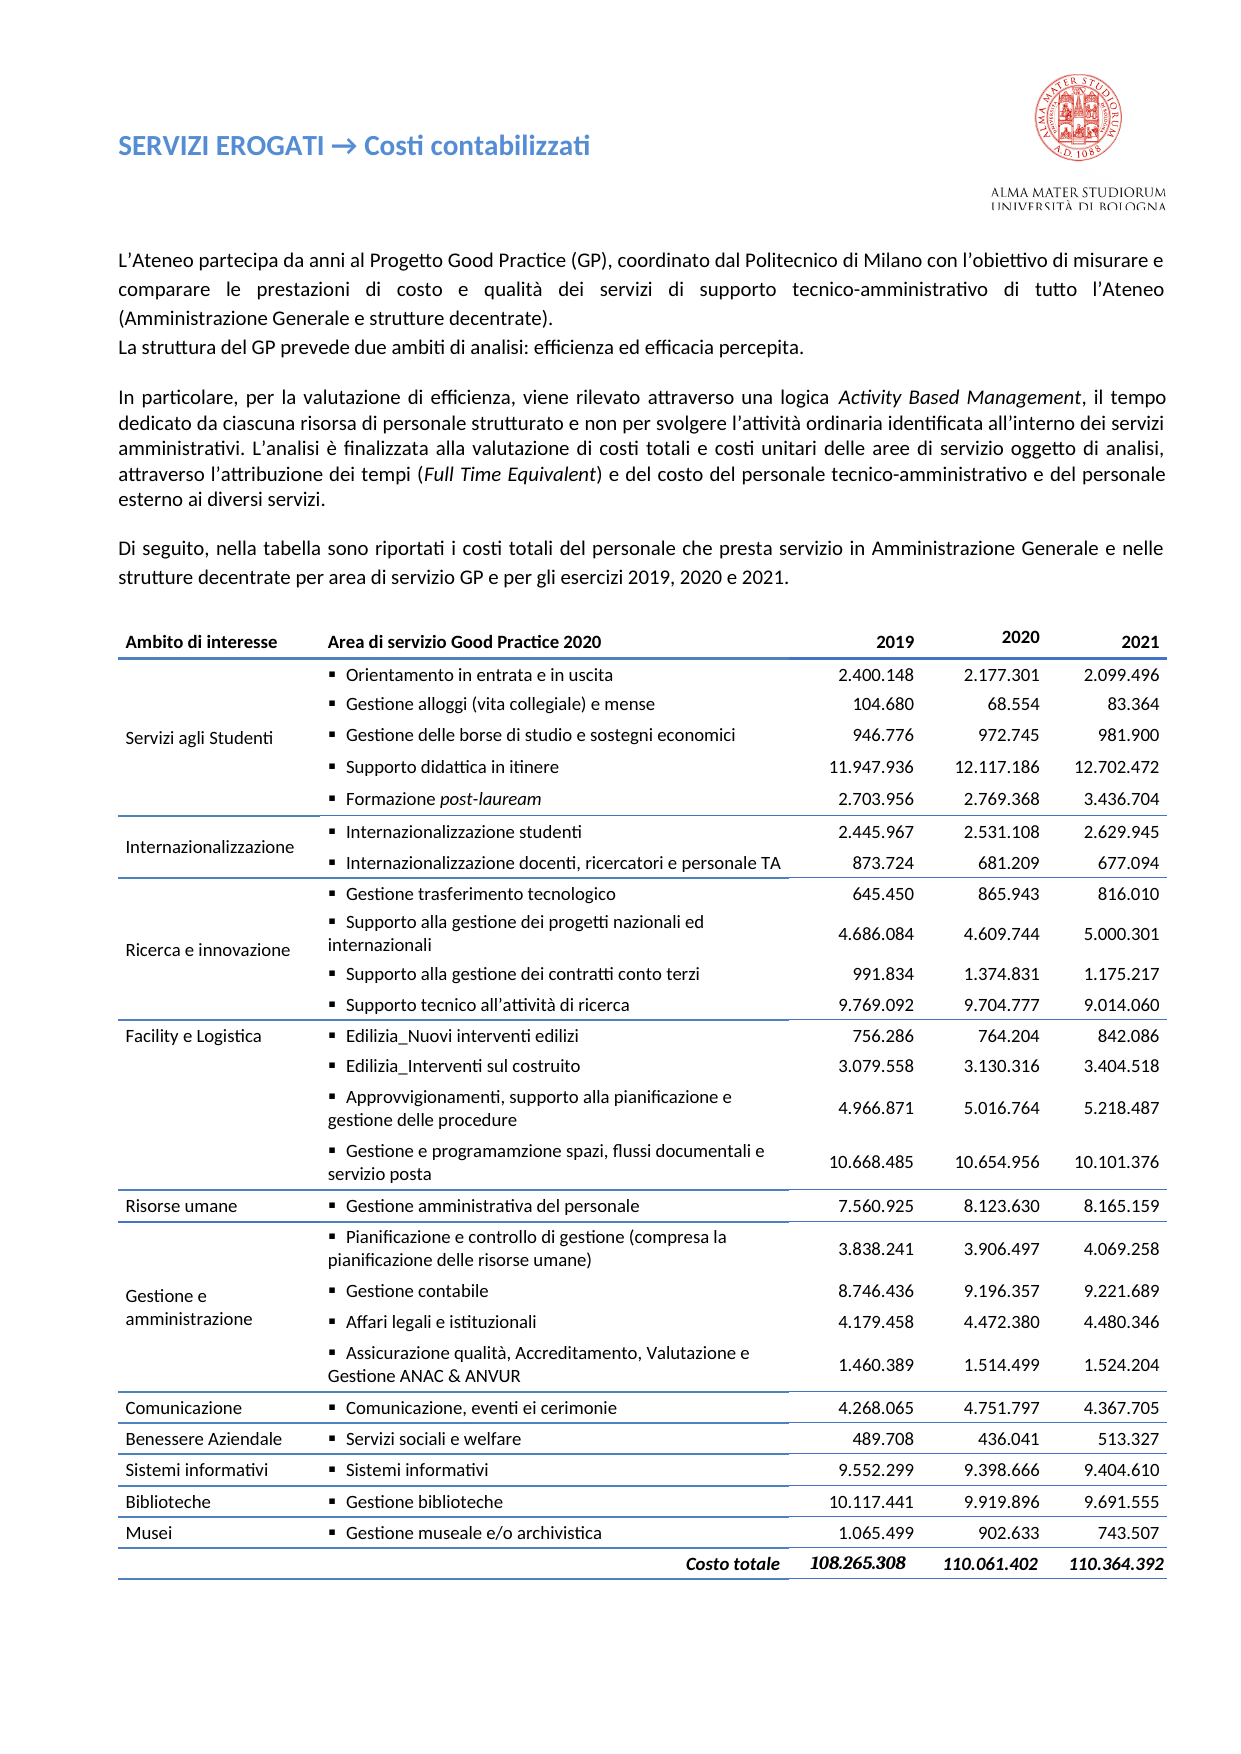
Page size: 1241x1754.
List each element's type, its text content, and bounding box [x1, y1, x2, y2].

table_cell 946.776 [789, 720, 915, 751]
text La struttura del GP prevede due ambiti di analisi: efficienza ed efficacia percepita. [118, 334, 1167, 360]
table_cell 2.099.496 [1041, 660, 1167, 688]
table_cell  Gestione trasferimento tecnologico [320, 879, 789, 908]
table_header 2021 [1041, 626, 1167, 657]
table_cell 743.507 [1041, 1517, 1167, 1547]
table_cell Facility e Logistica [118, 1021, 320, 1050]
table_cell 2.703.956 [789, 782, 915, 815]
table_cell 489.708 [789, 1423, 915, 1453]
table_cell 4.268.065 [789, 1392, 915, 1422]
table_cell 972.745 [915, 720, 1041, 751]
table_cell 436.041 [915, 1423, 1041, 1453]
table_cell Internazionalizzazione [118, 817, 320, 877]
table_cell 2.769.368 [915, 782, 1041, 815]
table_cell 3.079.558 [789, 1050, 915, 1081]
table_cell 9.398.666 [915, 1454, 1041, 1484]
table_cell 1.065.499 [789, 1517, 915, 1547]
table_cell  Affari legali e istituzionali [320, 1305, 789, 1336]
table_cell 3.130.316 [915, 1050, 1041, 1081]
table_cell [118, 1050, 320, 1081]
table_cell 12.117.186 [915, 751, 1041, 782]
table_cell  Gestione museale e/o archivistica [320, 1518, 789, 1547]
table_cell 902.633 [915, 1517, 1041, 1547]
table_cell 865.943 [915, 878, 1041, 908]
table_cell 9.221.689 [1041, 1274, 1167, 1305]
table_cell Ricerca e innovazione [118, 879, 320, 1019]
table_cell 10.117.441 [789, 1486, 915, 1516]
table_cell 108.265.308 [789, 1548, 915, 1578]
table_header Ambito di interesse [118, 626, 320, 657]
text Di seguito, nella tabella sono riportati i costi totali del personale che presta servizio in Amministrazione Generale e nelle strutture decentrate per area di servizio GP e per gli esercizi 2019, 2020 e 2021. [118, 535, 1167, 590]
table_header Area di servizio Good Practice 2020 [320, 626, 789, 657]
table_cell 9.919.896 [915, 1486, 1041, 1516]
table_cell 681.209 [915, 846, 1041, 877]
table_header 2020 [915, 626, 1041, 657]
table_cell  Supporto didattica in itinere [320, 751, 789, 782]
table_cell 9.014.060 [1041, 988, 1167, 1019]
text In particolare, per la valutazione di efficienza, viene rilevato attraverso una logica Activity Based Management, il tempo dedicato da ciascuna risorsa di personale strutturato e non per svolgere l’attività ordinaria identificata all’interno dei servizi amministrativi. L’analisi è finalizzata alla valutazione di costi totali e costi unitari delle aree di servizio oggetto di analisi, attraverso l’attribuzione dei tempi (Full Time Equivalent) e del costo del personale tecnico-amministrativo e del personale esterno ai diversi servizi. [118, 384, 1167, 512]
table_cell 1.524.204 [1041, 1336, 1167, 1391]
table_cell  Orientamento in entrata e in uscita [320, 660, 789, 688]
table_header 2019 [789, 626, 915, 657]
table_cell 4.367.705 [1041, 1392, 1167, 1422]
table_cell 677.094 [1041, 846, 1167, 877]
table_cell 4.686.084 [789, 909, 915, 956]
table_cell Servizi agli Studenti [118, 660, 320, 815]
table_cell 5.016.764 [915, 1081, 1041, 1134]
table_cell 7.560.925 [789, 1190, 915, 1221]
table_cell [118, 1081, 320, 1134]
table_cell 5.218.487 [1041, 1081, 1167, 1134]
table_cell 4.480.346 [1041, 1305, 1167, 1336]
table_cell 3.436.704 [1041, 782, 1167, 815]
table_cell  Gestione e programamzione spazi, flussi documentali e servizio posta [320, 1135, 789, 1189]
table_cell  Comunicazione, eventi ei cerimonie [320, 1393, 789, 1422]
table_cell 5.000.301 [1041, 909, 1167, 956]
table_cell 9.552.299 [789, 1454, 915, 1484]
table_cell 10.101.376 [1041, 1135, 1167, 1189]
table_cell Sistemi informativi [118, 1455, 320, 1484]
table_cell Musei [118, 1518, 320, 1547]
table_cell 873.724 [789, 846, 915, 877]
table_cell 2.400.148 [789, 660, 915, 688]
table_cell 110.061.402 [915, 1548, 1041, 1578]
table_cell 8.746.436 [789, 1274, 915, 1305]
table_cell 4.069.258 [1041, 1222, 1167, 1274]
table_cell Risorse umane [118, 1191, 320, 1221]
table_cell 2.177.301 [915, 660, 1041, 688]
table_cell  Gestione alloggi (vita collegiale) e mense [320, 688, 789, 719]
table_cell 4.966.871 [789, 1081, 915, 1134]
table_cell 645.450 [789, 878, 915, 908]
table_cell 842.086 [1041, 1020, 1167, 1050]
table_cell  Supporto alla gestione dei progetti nazionali ed internazionali [320, 909, 789, 956]
table_cell 110.364.392 [1041, 1548, 1167, 1578]
table_cell Biblioteche [118, 1487, 320, 1516]
table_cell  Servizi sociali e welfare [320, 1424, 789, 1453]
table_cell  Formazione post-lauream [320, 782, 789, 815]
table_cell  Internazionalizzazione docenti, ricercatori e personale TA [320, 846, 789, 877]
table_cell 981.900 [1041, 720, 1167, 751]
table_cell 1.175.217 [1041, 956, 1167, 988]
table_cell 9.404.610 [1041, 1454, 1167, 1484]
table_cell  Pianificazione e controllo di gestione (compresa la pianificazione delle risorse umane) [320, 1223, 789, 1274]
table_cell  Supporto alla gestione dei contratti conto terzi [320, 956, 789, 988]
table_cell 9.704.777 [915, 988, 1041, 1019]
table_cell 2.445.967 [789, 816, 915, 846]
table_cell 104.680 [789, 688, 915, 719]
table_cell  Supporto tecnico all’attività di ricerca [320, 988, 789, 1019]
table_cell 991.834 [789, 956, 915, 988]
table_cell  Assicurazione qualità, Accreditamento, Valutazione e Gestione ANAC & ANVUR [320, 1336, 789, 1391]
table_cell Comunicazione [118, 1393, 320, 1422]
table_cell 1.514.499 [915, 1336, 1041, 1391]
table_cell Benessere Aziendale [118, 1424, 320, 1453]
text [1083, 127, 1167, 162]
table_cell 83.364 [1041, 688, 1167, 719]
table_cell 2.629.945 [1041, 816, 1167, 846]
table_cell  Gestione delle borse di studio e sostegni economici [320, 720, 789, 751]
table_cell 12.702.472 [1041, 751, 1167, 782]
table_cell Costo totale [118, 1549, 789, 1578]
table_cell 3.906.497 [915, 1222, 1041, 1274]
table_cell 4.751.797 [915, 1392, 1041, 1422]
table_cell  Edilizia_Nuovi interventi edilizi [320, 1021, 789, 1050]
table_cell 756.286 [789, 1020, 915, 1050]
table_cell Gestione e amministrazione [118, 1223, 320, 1391]
table_cell  Gestione biblioteche [320, 1487, 789, 1516]
table_cell 4.609.744 [915, 909, 1041, 956]
table_cell 764.204 [915, 1020, 1041, 1050]
table_cell 10.654.956 [915, 1135, 1041, 1189]
table_cell 9.691.555 [1041, 1486, 1167, 1516]
table_cell 3.404.518 [1041, 1050, 1167, 1081]
table_cell 2.531.108 [915, 816, 1041, 846]
table_cell 8.165.159 [1041, 1190, 1167, 1221]
table_cell 11.947.936 [789, 751, 915, 782]
table_cell 513.327 [1041, 1423, 1167, 1453]
text L’Ateneo partecipa da anni al Progetto Good Practice (GP), coordinato dal Politecnico di Milano con l’obiettivo di misurare e comparare le prestazioni di costo e qualità dei servizi di supporto tecnico-amministrativo di tutto l’Ateneo (Amministrazione Generale e strutture decentrate). [118, 247, 1167, 331]
table_cell 4.472.380 [915, 1305, 1041, 1336]
table_cell  Gestione amministrativa del personale [320, 1191, 789, 1221]
table_cell  Sistemi informativi [320, 1455, 789, 1484]
text SERVIZI EROGATI → Costi contabilizzati [118, 127, 1074, 162]
table_cell 816.010 [1041, 878, 1167, 908]
table_cell  Internazionalizzazione studenti [320, 816, 789, 846]
table_cell 1.374.831 [915, 956, 1041, 988]
table_cell 10.668.485 [789, 1135, 915, 1189]
table_cell  Edilizia_Interventi sul costruito [320, 1050, 789, 1081]
table_cell 68.554 [915, 688, 1041, 719]
table_cell 8.123.630 [915, 1190, 1041, 1221]
table_cell  Gestione contabile [320, 1274, 789, 1305]
table_cell 1.460.389 [789, 1336, 915, 1391]
table_cell 4.179.458 [789, 1305, 915, 1336]
table_cell 9.196.357 [915, 1274, 1041, 1305]
table_cell  Approvvigionamenti, supporto alla pianificazione e gestione delle procedure [320, 1081, 789, 1134]
table_cell 9.769.092 [789, 988, 915, 1019]
table_cell [118, 1135, 320, 1189]
table_cell 3.838.241 [789, 1222, 915, 1274]
